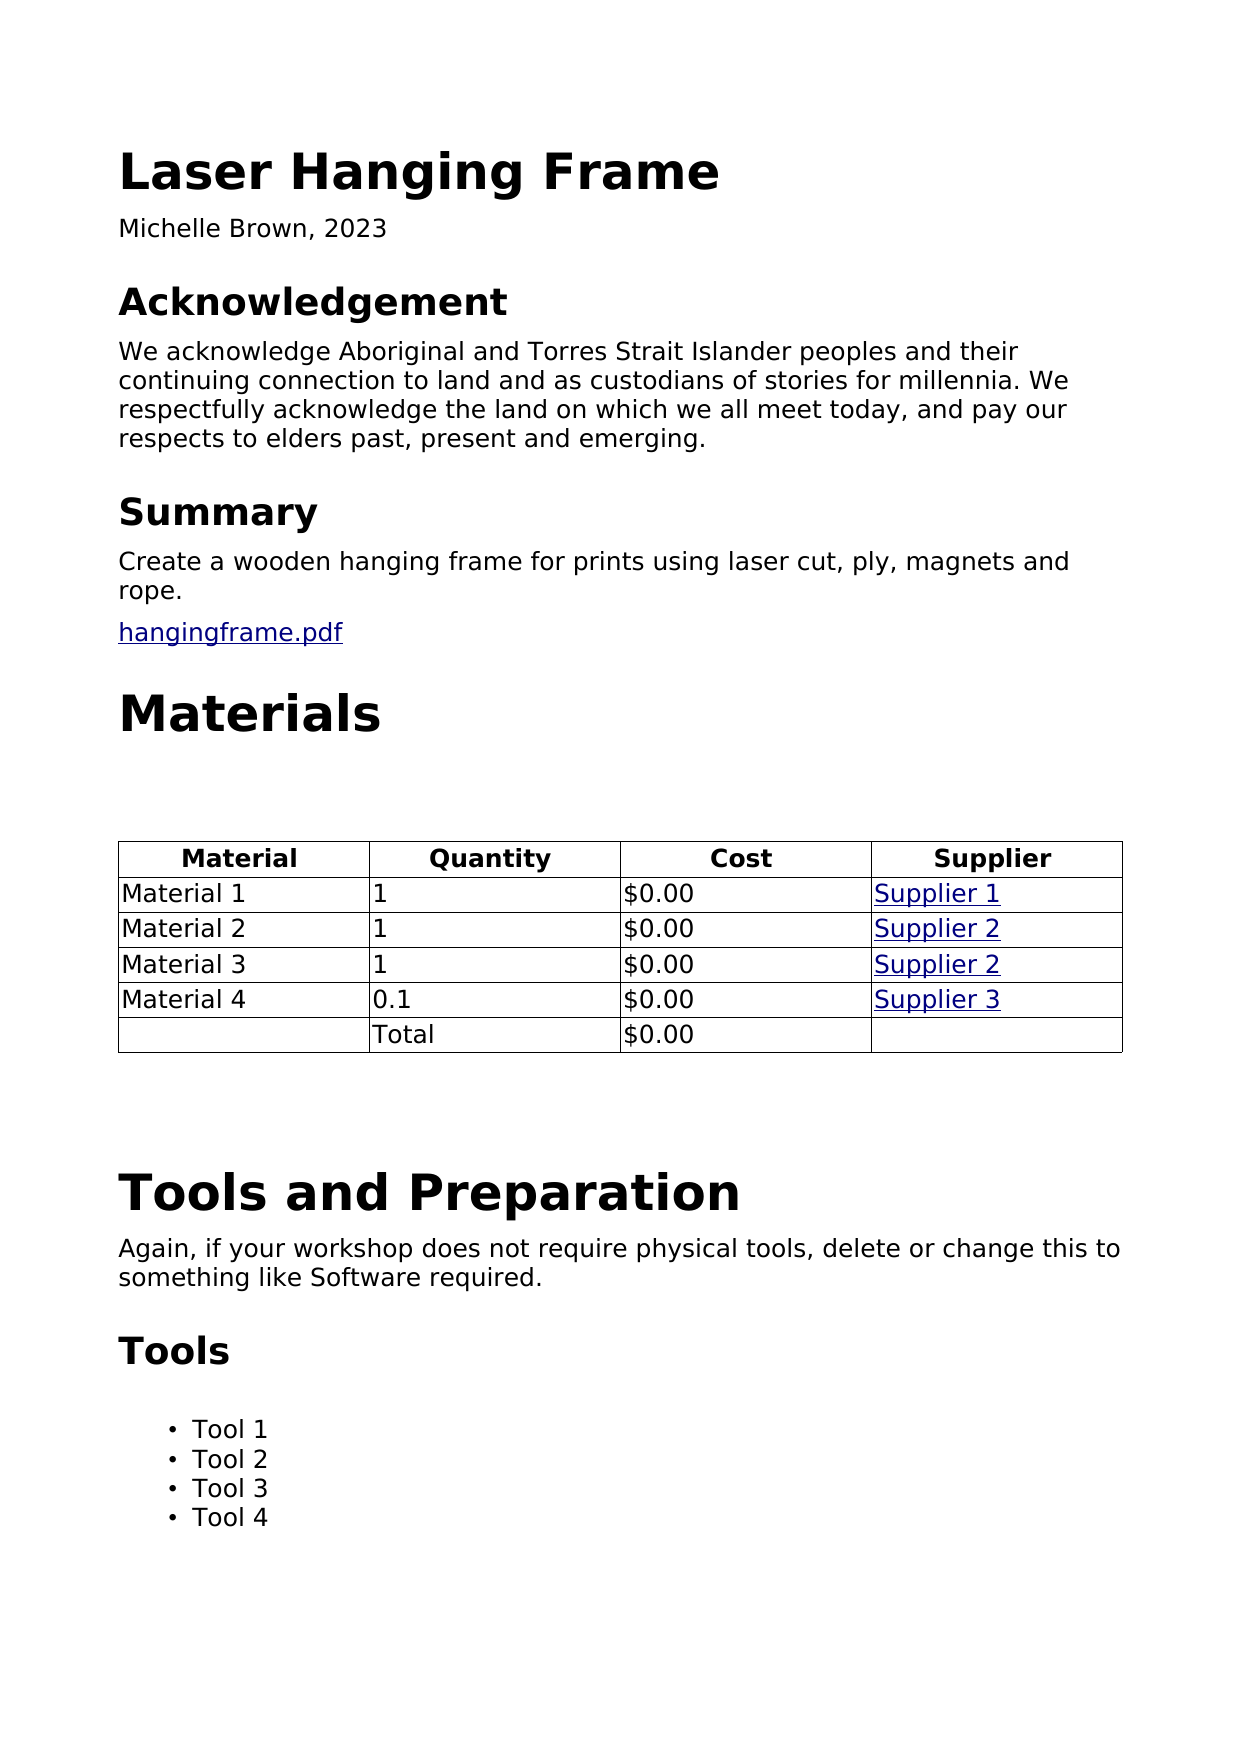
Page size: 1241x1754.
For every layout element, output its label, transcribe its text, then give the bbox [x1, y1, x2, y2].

table_cell Supplier 3 [872, 983, 1122, 1017]
text Create a wooden hanging frame for prints using laser cut, ply, magnets and rope. [118, 547, 1122, 605]
table_cell $0.00 [621, 878, 871, 912]
subtitle Tools and Preparation [118, 1163, 1122, 1222]
table_cell $0.00 [621, 1018, 871, 1052]
subtitle Materials [118, 684, 1122, 743]
subtitle Tools [118, 1330, 1122, 1374]
table_cell Material 2 [119, 913, 369, 947]
table_cell Supplier 1 [872, 878, 1122, 912]
list Tool 2 [177, 1445, 1122, 1474]
table_cell Supplier 2 [872, 913, 1122, 947]
text Again, if your workshop does not require physical tools, delete or change this to something like Software required. [118, 1234, 1122, 1292]
table_cell Supplier 2 [872, 948, 1122, 982]
text hangingframe.pdf [118, 618, 1122, 647]
table_cell $0.00 [621, 913, 871, 947]
subtitle Acknowledgement [118, 281, 1122, 324]
list Tool 4 [177, 1503, 1122, 1532]
table_cell 1 [370, 948, 620, 982]
text Michelle Brown, 2023 [118, 214, 1122, 243]
table_cell Total [370, 1018, 620, 1052]
text We acknowledge Aboriginal and Torres Strait Islander peoples and their continuing connection to land and as custodians of stories for millennia. We respectfully acknowledge the land on which we all meet today, and pay our respects to elders past, present and emerging. [118, 337, 1122, 453]
table_cell 1 [370, 878, 620, 912]
table_cell $0.00 [621, 948, 871, 982]
table_cell 0.1 [370, 983, 620, 1017]
table_cell Material 3 [119, 948, 369, 982]
table_cell 1 [370, 913, 620, 947]
list Tool 3 [177, 1474, 1122, 1503]
table_cell $0.00 [621, 983, 871, 1017]
table_header Material [119, 842, 369, 877]
subtitle Summary [118, 491, 1122, 534]
table_cell Material 1 [119, 878, 369, 912]
table_header Quantity [370, 842, 620, 877]
list Tool 1 [177, 1416, 1122, 1445]
table_header Cost [621, 842, 871, 877]
table_cell [872, 1018, 1122, 1052]
table_header Supplier [872, 842, 1122, 877]
subtitle Laser Hanging Frame [118, 143, 1122, 201]
table_cell Material 4 [119, 983, 369, 1017]
table_cell [119, 1018, 369, 1052]
